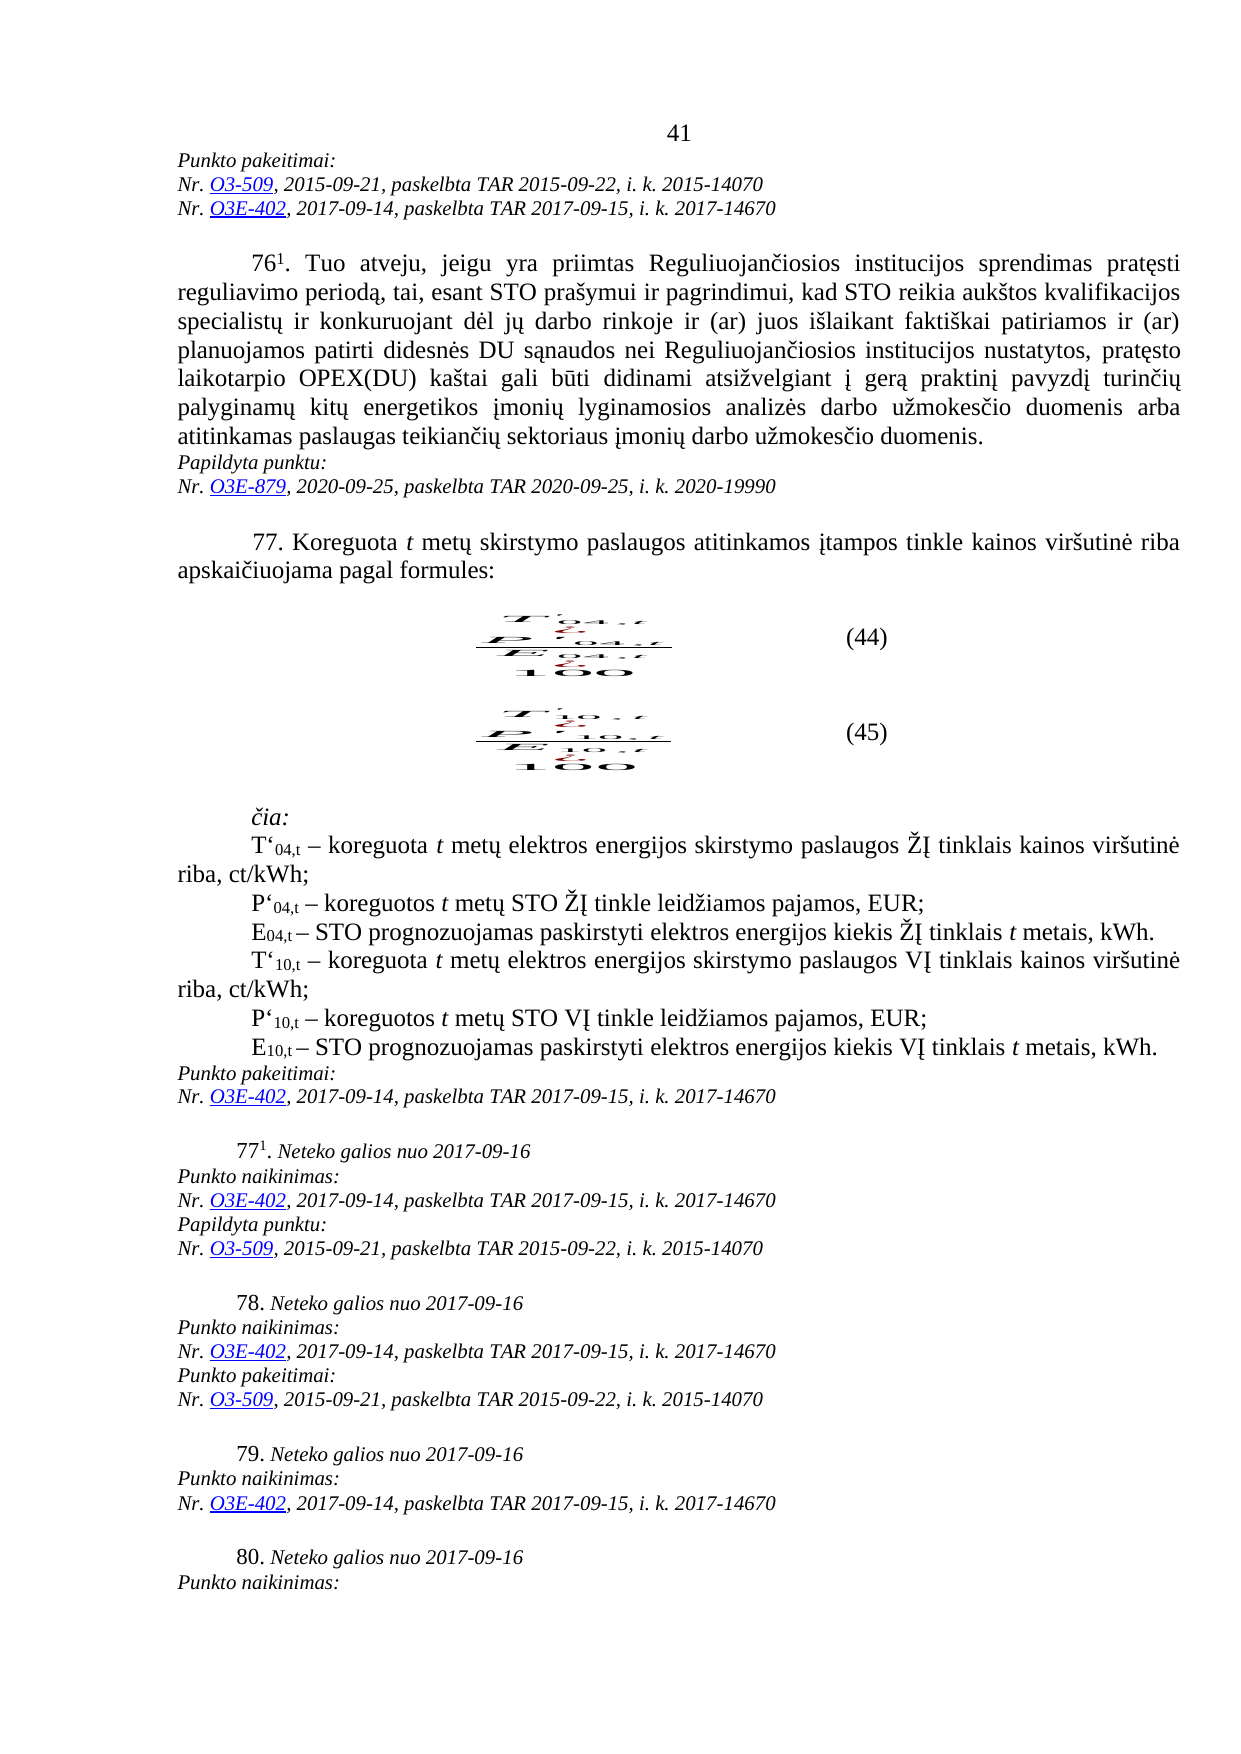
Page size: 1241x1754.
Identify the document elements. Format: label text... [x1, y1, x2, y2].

text Punkto pakeitimai: [177, 1060, 1181, 1084]
text P‘10,t – koreguotos t metų STO VĮ tinkle leidžiamos pajamos, EUR; [177, 1003, 1181, 1032]
text T‘10,t – koreguota t metų elektros energijos skirstymo paslaugos VĮ tinklais kainos viršutinė riba, ct/kWh; [177, 945, 1181, 1003]
text Nr. O3E-402, 2017-09-14, paskelbta TAR 2017-09-15, i. k. 2017-14670 [177, 1339, 1181, 1363]
text 771. Neteko galios nuo 2017-09-16 [177, 1137, 1181, 1164]
text (44) [177, 613, 1181, 678]
text 77. Koreguota t metų skirstymo paslaugos atitinkamos įtampos tinkle kainos viršutinė riba apskaičiuojama pagal formules: [177, 527, 1181, 584]
text 761. Tuo atveju, jeigu yra priimtas Reguliuojančiosios institucijos sprendimas pratęsti reguliavimo periodą, tai, esant STO prašymui ir pagrindimui, kad STO reikia aukštos kvalifikacijos specialistų ir konkuruojant dėl jų darbo rinkoje ir (ar) juos išlaikant faktiškai patiriamos ir (ar) planuojamos patirti didesnės DU sąnaudos nei Reguliuojančiosios institucijos nustatytos, pratęsto laikotarpio OPEX(DU) kaštai gali būti didinami atsižvelgiant į gerą praktinį pavyzdį turinčių palyginamų kitų energetikos įmonių lyginamosios analizės darbo užmokesčio duomenis arba atitinkamas paslaugas teikiančių sektoriaus įmonių darbo užmokesčio duomenis. [177, 248, 1181, 450]
text 80. Neteko galios nuo 2017-09-16 [177, 1543, 1181, 1569]
text 79. Neteko galios nuo 2017-09-16 [177, 1440, 1181, 1466]
text Nr. O3E-402, 2017-09-14, paskelbta TAR 2017-09-15, i. k. 2017-14670 [177, 1084, 1181, 1108]
text E04,t – STO prognozuojamas paskirstyti elektros energijos kiekis ŽĮ tinklais t metais, kWh. [177, 917, 1181, 945]
text Nr. O3-509, 2015-09-21, paskelbta TAR 2015-09-22, i. k. 2015-14070 [177, 1387, 1181, 1411]
text čia: [177, 802, 1181, 830]
text Nr. O3E-402, 2017-09-14, paskelbta TAR 2017-09-15, i. k. 2017-14670 [177, 1188, 1181, 1212]
text Punkto naikinimas: [177, 1466, 1181, 1490]
text T‘04,t – koreguota t metų elektros energijos skirstymo paslaugos ŽĮ tinklais kainos viršutinė riba, ct/kWh; [177, 830, 1181, 888]
text Punkto naikinimas: [177, 1569, 1181, 1594]
text Nr. O3E-402, 2017-09-14, paskelbta TAR 2017-09-15, i. k. 2017-14670 [177, 1490, 1181, 1514]
text P‘04,t – koreguotos t metų STO ŽĮ tinkle leidžiamos pajamos, EUR; [177, 888, 1181, 917]
text E10,t – STO prognozuojamas paskirstyti elektros energijos kiekis VĮ tinklais t metais, kWh. [177, 1032, 1181, 1060]
text Nr. O3E-402, 2017-09-14, paskelbta TAR 2017-09-15, i. k. 2017-14670 [177, 196, 1181, 220]
text Nr. O3-509, 2015-09-21, paskelbta TAR 2015-09-22, i. k. 2015-14070 [177, 1236, 1181, 1260]
text Punkto pakeitimai: [177, 148, 1181, 172]
text Papildyta punktu: [177, 450, 1181, 474]
text Punkto pakeitimai: [177, 1363, 1181, 1387]
text Punkto naikinimas: [177, 1164, 1181, 1188]
text (45) [177, 707, 1181, 773]
text 78. Neteko galios nuo 2017-09-16 [177, 1289, 1181, 1315]
text Punkto naikinimas: [177, 1315, 1181, 1339]
text Nr. O3-509, 2015-09-21, paskelbta TAR 2015-09-22, i. k. 2015-14070 [177, 172, 1181, 196]
text Papildyta punktu: [177, 1212, 1181, 1236]
text Nr. O3E-879, 2020-09-25, paskelbta TAR 2020-09-25, i. k. 2020-19990 [177, 474, 1181, 498]
